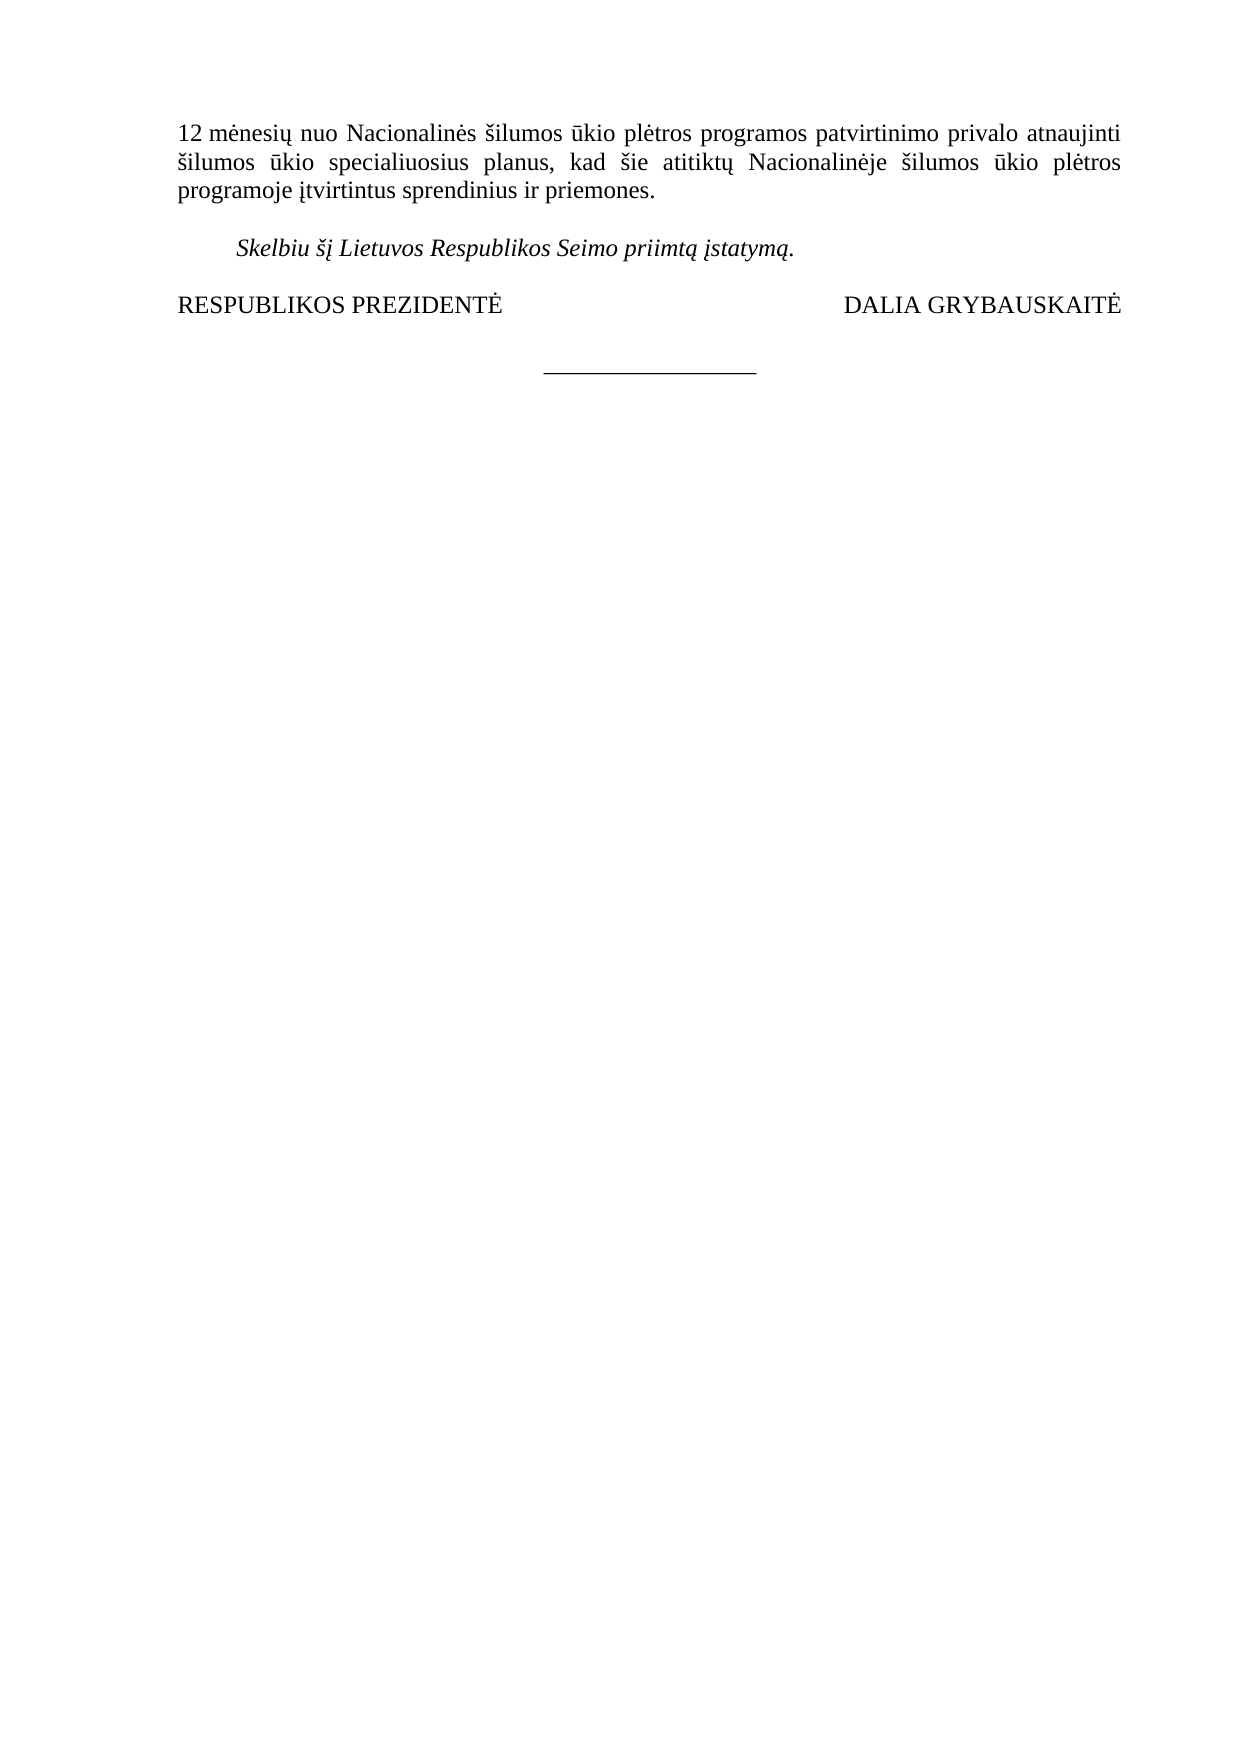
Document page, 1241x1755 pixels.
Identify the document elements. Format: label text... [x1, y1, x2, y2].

text _________________ [177, 348, 1122, 377]
text 12 mėnesių nuo Nacionalinės šilumos ūkio plėtros programos patvirtinimo privalo atnaujinti šilumos ūkio specialiuosius planus, kad šie atitiktų Nacionalinėje šilumos ūkio plėtros programoje įtvirtintus sprendinius ir priemones. [177, 118, 1122, 204]
text Skelbiu šį Lietuvos Respublikos Seimo priimtą įstatymą. [177, 233, 1122, 262]
text RESPUBLIKOS PREZIDENTĖ DALIA GRYBAUSKAITĖ [177, 291, 1122, 319]
